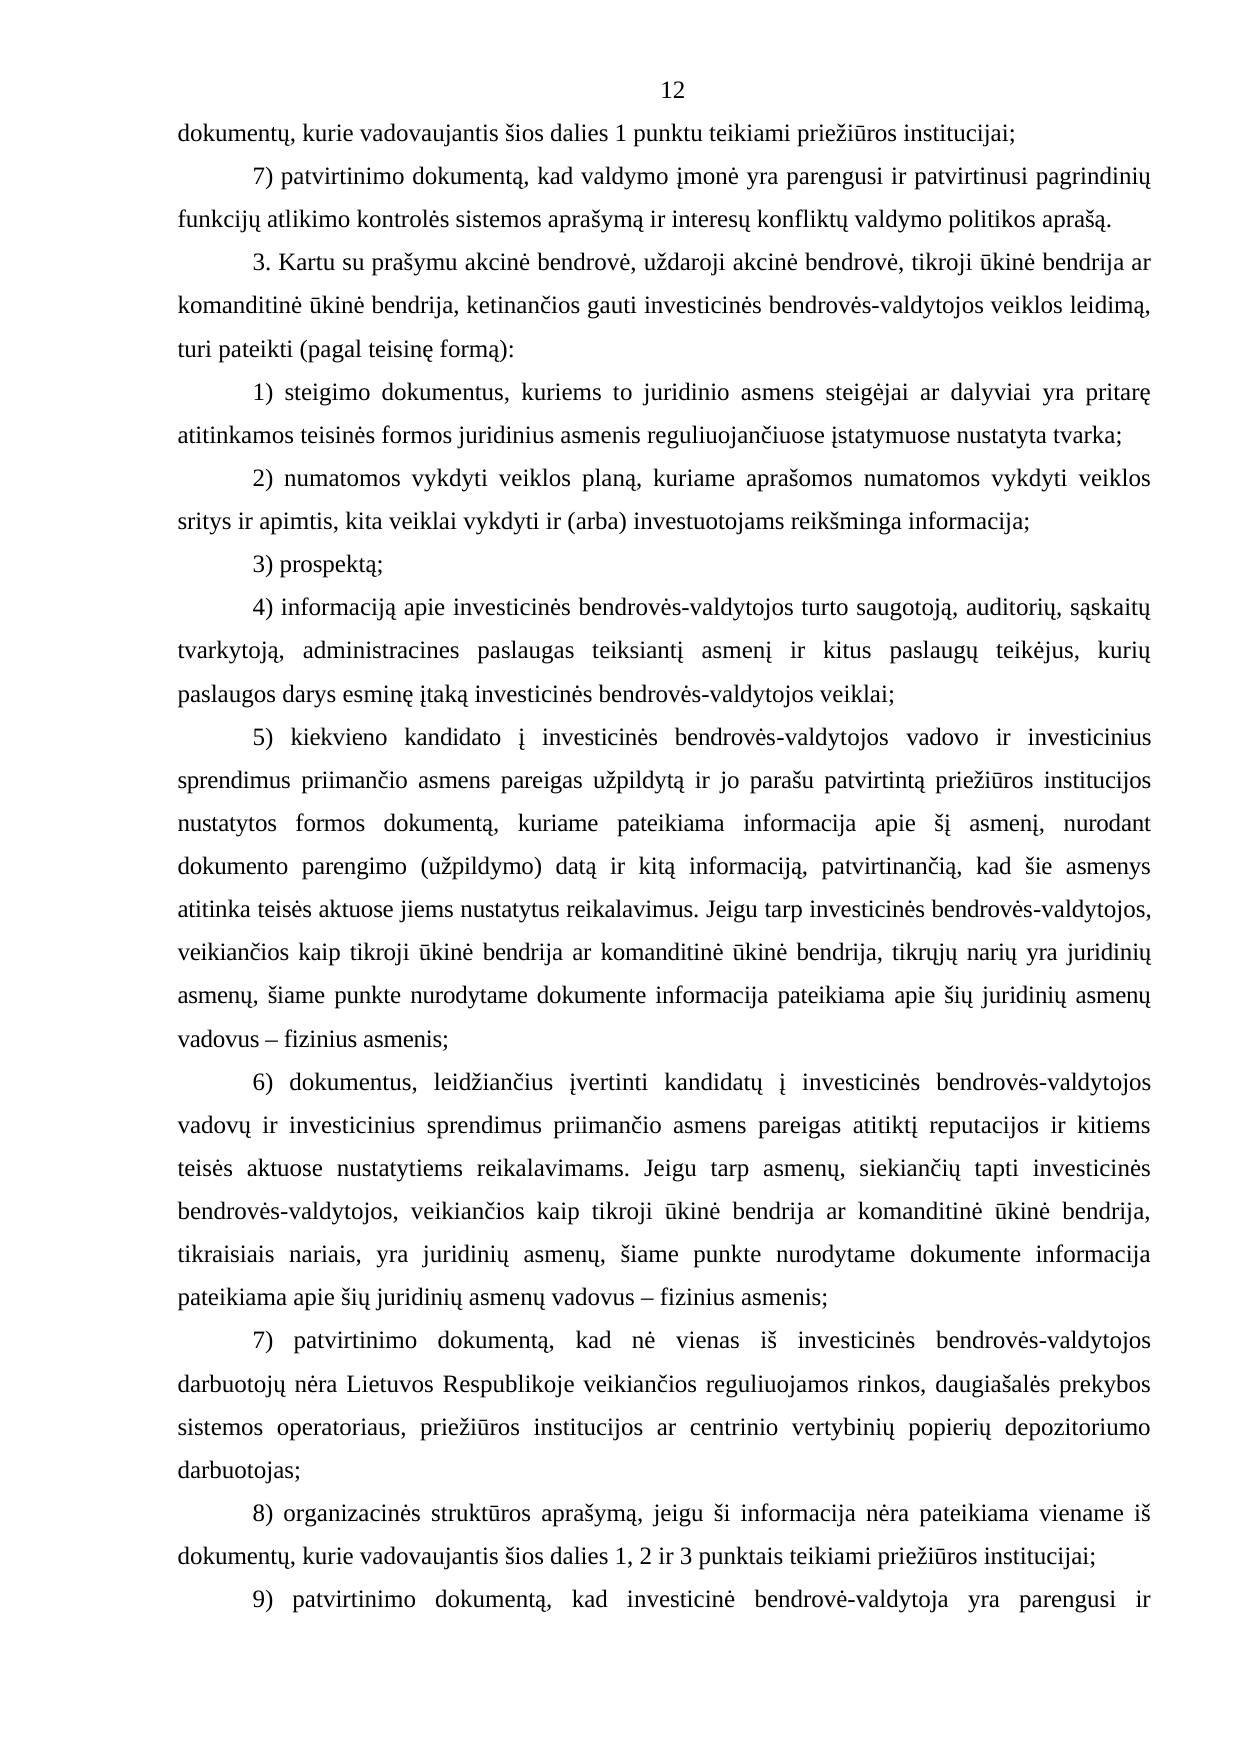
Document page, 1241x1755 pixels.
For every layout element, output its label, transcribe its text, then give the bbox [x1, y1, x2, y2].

text 7) patvirtinimo dokumentą, kad nė vienas iš investicinės bendrovės-valdytojos darbuotojų nėra Lietuvos Respublikoje veikiančios reguliuojamos rinkos, daugiašalės prekybos sistemos operatoriaus, priežiūros institucijos ar centrinio vertybinių popierių depozitoriumo darbuotojas; [177, 1326, 1152, 1484]
text 6) dokumentus, leidžiančius įvertinti kandidatų į investicinės bendrovės-valdytojos vadovų ir investicinius sprendimus priimančio asmens pareigas atitiktį reputacijos ir kitiems teisės aktuose nustatytiems reikalavimams. Jeigu tarp asmenų, siekiančių tapti investicinės bendrovės-valdytojos, veikiančios kaip tikroji ūkinė bendrija ar komanditinė ūkinė bendrija, tikraisiais nariais, yra juridinių asmenų, šiame punkte nurodytame dokumente informacija pateikiama apie šių juridinių asmenų vadovus – fizinius asmenis; [177, 1067, 1152, 1311]
text 8) organizacinės struktūros aprašymą, jeigu ši informacija nėra pateikiama viename iš dokumentų, kurie vadovaujantis šios dalies 1, 2 ir 3 punktais teikiami priežiūros institucijai; [177, 1498, 1152, 1570]
text dokumentų, kurie vadovaujantis šios dalies 1 punktu teikiami priežiūros institucijai; [177, 118, 1152, 147]
text 4) informaciją apie investicinės bendrovės-valdytojos turto saugotoją, auditorių, sąskaitų tvarkytoją, administracines paslaugas teiksiantį asmenį ir kitus paslaugų teikėjus, kurių paslaugos darys esminę įtaką investicinės bendrovės-valdytojos veiklai; [177, 592, 1152, 707]
text 7) patvirtinimo dokumentą, kad valdymo įmonė yra parengusi ir patvirtinusi pagrindinių funkcijų atlikimo kontrolės sistemos aprašymą ir interesų konfliktų valdymo politikos aprašą. [177, 161, 1152, 233]
text 3) prospektą; [177, 549, 1152, 578]
text 2) numatomos vykdyti veiklos planą, kuriame aprašomos numatomos vykdyti veiklos sritys ir apimtis, kita veiklai vykdyti ir (arba) investuotojams reikšminga informacija; [177, 463, 1152, 535]
text 5) kiekvieno kandidato į investicinės bendrovės-valdytojos vadovo ir investicinius sprendimus priimančio asmens pareigas užpildytą ir jo parašu patvirtintą priežiūros institucijos nustatytos formos dokumentą, kuriame pateikiama informacija apie šį asmenį, nurodant dokumento parengimo (užpildymo) datą ir kitą informaciją, patvirtinančią, kad šie asmenys atitinka teisės aktuose jiems nustatytus reikalavimus. Jeigu tarp investicinės bendrovės-valdytojos, veikiančios kaip tikroji ūkinė bendrija ar komanditinė ūkinė bendrija, tikrųjų narių yra juridinių asmenų, šiame punkte nurodytame dokumente informacija pateikiama apie šių juridinių asmenų vadovus – fizinius asmenis; [177, 722, 1152, 1052]
text 9) patvirtinimo dokumentą, kad investicinė bendrovė-valdytoja yra parengusi ir [177, 1584, 1152, 1613]
text 3. Kartu su prašymu akcinė bendrovė, uždaroji akcinė bendrovė, tikroji ūkinė bendrija ar komanditinė ūkinė bendrija, ketinančios gauti investicinės bendrovės-valdytojos veiklos leidimą, turi pateikti (pagal teisinę formą): [177, 247, 1152, 362]
text 1) steigimo dokumentus, kuriems to juridinio asmens steigėjai ar dalyviai yra pritarę atitinkamos teisinės formos juridinius asmenis reguliuojančiuose įstatymuose nustatyta tvarka; [177, 377, 1152, 449]
